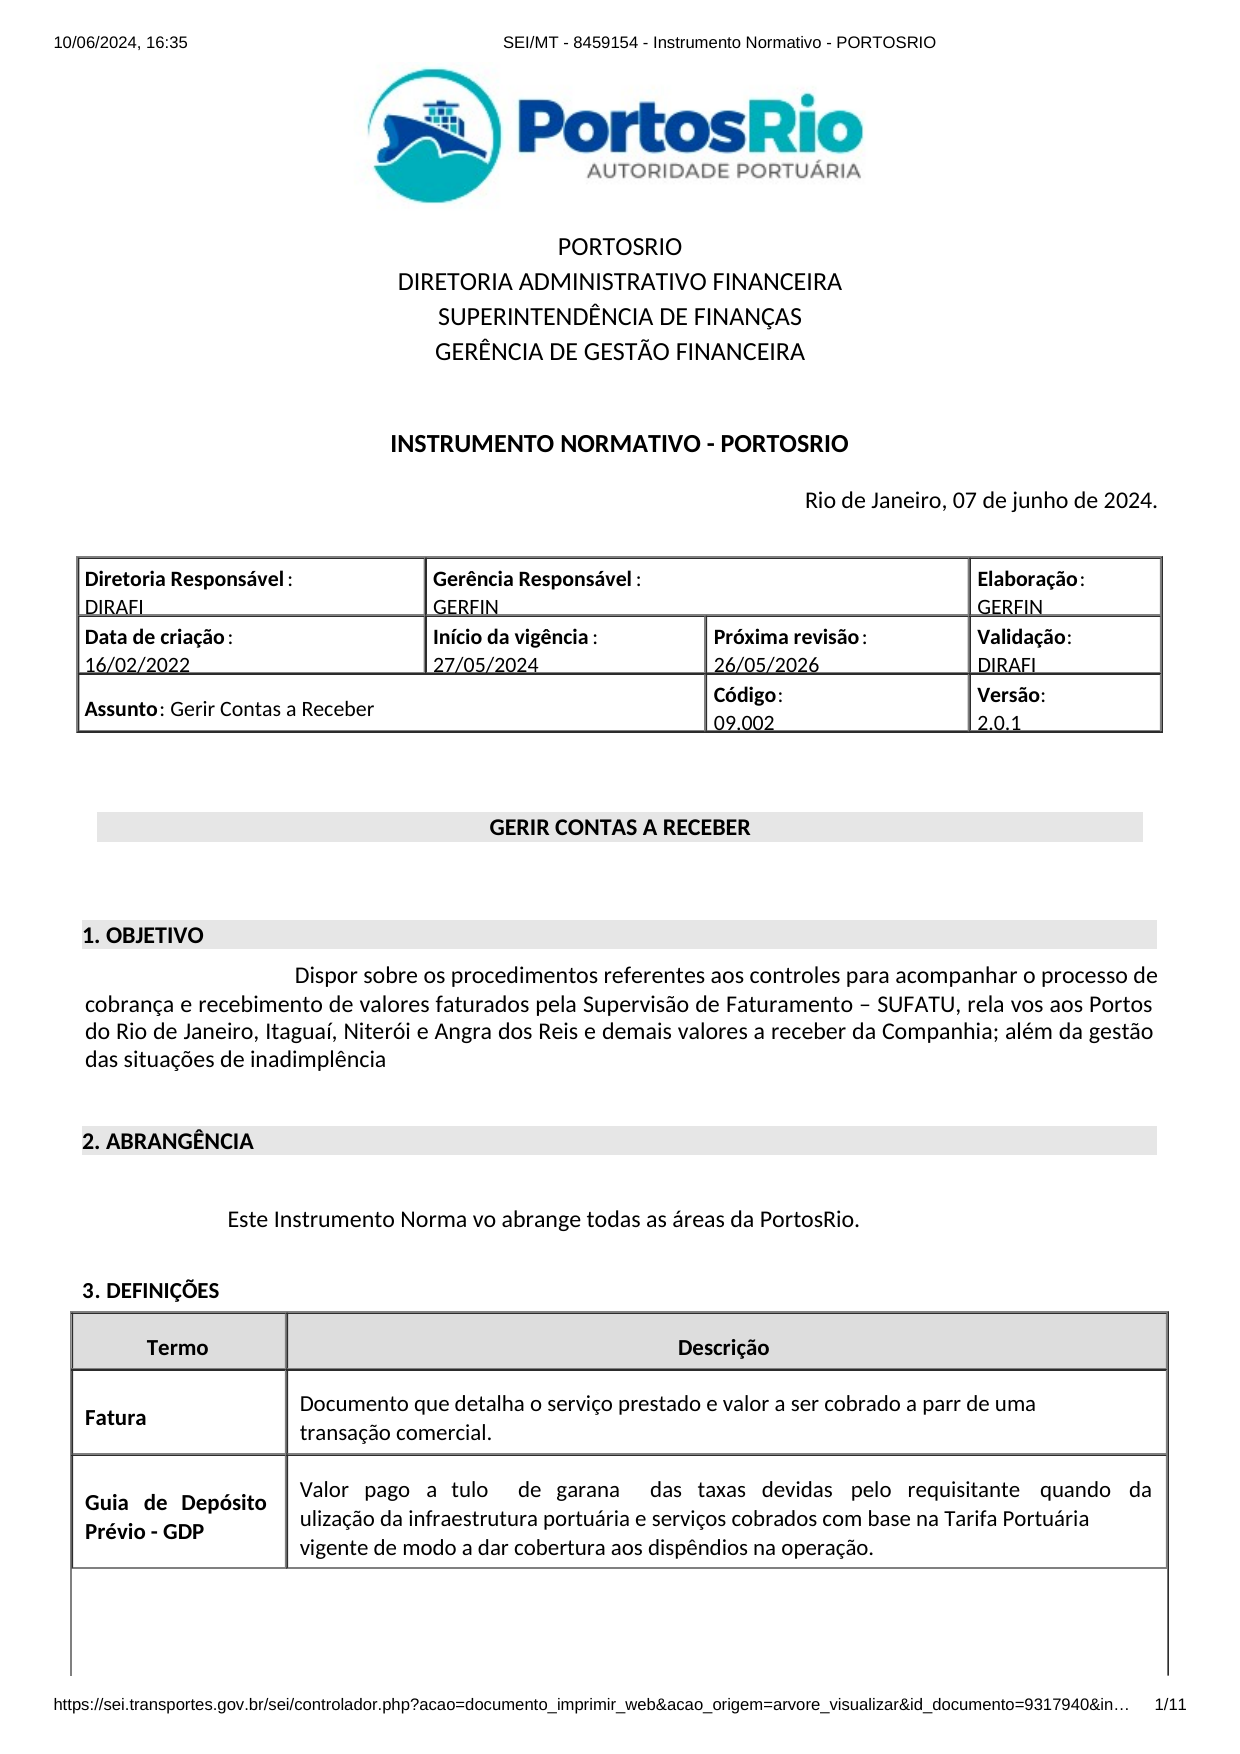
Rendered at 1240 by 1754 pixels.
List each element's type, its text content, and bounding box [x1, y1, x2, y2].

text GERÊNCIA DE GESTÃO FINANCEIRA [83, 335, 1157, 367]
text DIRETORIA ADMINISTRATIVO FINANCEIRA [83, 265, 1157, 297]
text cobrança e recebimento de valores faturados pela Supervisão de Faturamento – SUFATU, rela vos aos Portos do Rio de Janeiro, Itaguaí, Niterói e Angra dos Reis e demais valores a receber da Companhia; além da gestão das situações de inadimplência [85, 991, 1155, 1073]
text INSTRUMENTO NORMATIVO - PORTOSRIO [82, 428, 1157, 459]
text SUPERINTENDÊNCIA DE FINANÇAS [83, 300, 1157, 332]
subtitle 2. ABRANGÊNCIA [82, 1126, 1157, 1155]
text Este Instrumento Norma vo abrange todas as áreas da PortosRio. [227, 1206, 1155, 1233]
text Rio de Janeiro, 07 de junho de 2024. [76, 485, 1158, 514]
text GERIR CONTAS A RECEBER [97, 812, 1143, 842]
text Dispor sobre os procedimentos referentes aos controles para acompanhar o processo de [76, 960, 1158, 989]
subtitle 1. OBJETIVO [82, 920, 1157, 949]
text PORTOSRIO [83, 231, 1157, 262]
